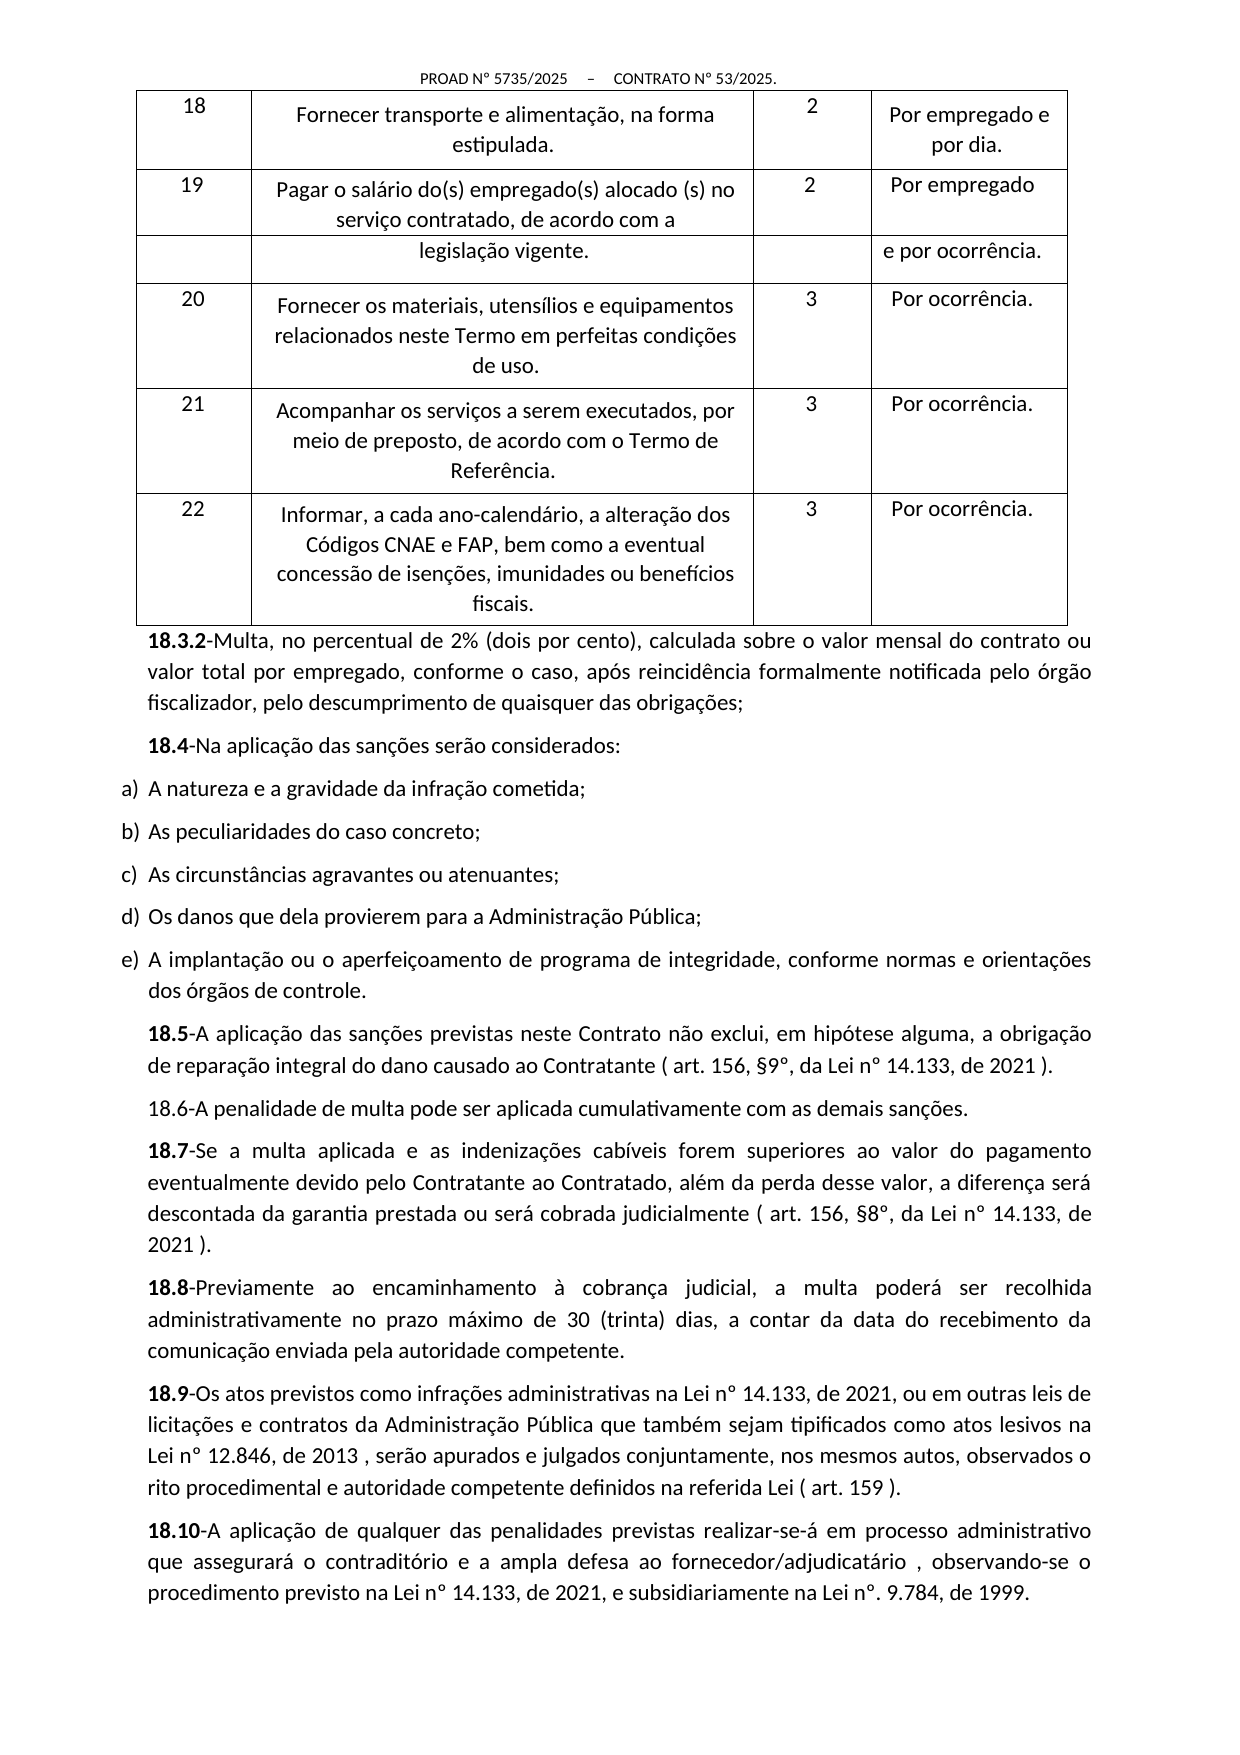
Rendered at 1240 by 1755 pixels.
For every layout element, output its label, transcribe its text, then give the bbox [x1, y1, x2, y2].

table_cell 18 [137, 91, 251, 169]
text 18.8-Previamente ao encaminhamento à cobrança judicial, a multa poderá ser recolhida administrativamente no prazo máximo de 30 (trinta) dias, a contar da data do recebimento da comunicação enviada pela autoridade competente. [147, 1273, 1093, 1364]
table_cell 22 [137, 494, 251, 625]
table_cell Por ocorrência. [872, 494, 1067, 625]
table_cell 3 [754, 389, 871, 493]
table_cell Informar, a cada ano-calendário, a alteração dos Códigos CNAE e FAP, bem como a eventual concessão de isenções, imunidades ou benefícios fiscais. [252, 494, 753, 625]
list As circunstâncias agravantes ou atenuantes; [121, 860, 1093, 888]
table_cell 3 [754, 494, 871, 625]
table_cell Pagar o salário do(s) empregado(s) alocado (s) no serviço contratado, de acordo com a [252, 170, 753, 235]
table_cell 3 [754, 284, 871, 388]
text 18.5-A aplicação das sanções previstas neste Contrato não exclui, em hipótese alguma, a obrigação de reparação integral do dano causado ao Contratante ( art. 156, §9º, da Lei nº 14.133, de 2021 ). [147, 1019, 1093, 1079]
table_cell Por ocorrência. [872, 389, 1067, 493]
list Os danos que dela provierem para a Administração Pública; [121, 902, 1093, 931]
table_cell Por ocorrência. [872, 284, 1067, 388]
table_cell legislação vigente. [252, 236, 753, 283]
table_cell 21 [137, 389, 251, 493]
table_cell 20 [137, 284, 251, 388]
table_cell e por ocorrência. [872, 236, 1067, 283]
list A implantação ou o aperfeiçoamento de programa de integridade, conforme normas e orientações dos órgãos de controle. [121, 945, 1093, 1005]
table_cell Por empregado [872, 170, 1067, 235]
text 18.10-A aplicação de qualquer das penalidades previstas realizar-se-á em processo administrativo que assegurará o contraditório e a ampla defesa ao fornecedor/adjudicatário , observando-se o procedimento previsto na Lei nº 14.133, de 2021, e subsidiariamente na Lei nº. 9.784, de 1999. [147, 1516, 1093, 1606]
table_cell [137, 236, 251, 283]
text 18.3.2-Multa, no percentual de 2% (dois por cento), calculada sobre o valor mensal do contrato ou valor total por empregado, conforme o caso, após reincidência formalmente notificada pelo órgão fiscalizador, pelo descumprimento de quaisquer das obrigações; [147, 626, 1093, 716]
list As peculiaridades do caso concreto; [121, 817, 1093, 845]
table_cell 19 [137, 170, 251, 235]
table_cell Por empregado e por dia. [872, 91, 1067, 169]
table_cell Fornecer transporte e alimentação, na forma estipulada. [252, 91, 753, 169]
table_cell 2 [754, 170, 871, 235]
text 18.9-Os atos previstos como infrações administrativas na Lei nº 14.133, de 2021, ou em outras leis de licitações e contratos da Administração Pública que também sejam tipificados como atos lesivos na Lei nº 12.846, de 2013 , serão apurados e julgados conjuntamente, nos mesmos autos, observados o rito procedimental e autoridade competente definidos na referida Lei ( art. 159 ). [147, 1379, 1093, 1501]
text 18.7-Se a multa aplicada e as indenizações cabíveis forem superiores ao valor do pagamento eventualmente devido pelo Contratante ao Contratado, além da perda desse valor, a diferença será descontada da garantia prestada ou será cobrada judicialmente ( art. 156, §8º, da Lei nº 14.133, de 2021 ). [147, 1136, 1093, 1258]
table_cell Acompanhar os serviços a serem executados, por meio de preposto, de acordo com o Termo de Referência. [252, 389, 753, 493]
table_cell Fornecer os materiais, utensílios e equipamentos relacionados neste Termo em perfeitas condições de uso. [252, 284, 753, 388]
text 18.6-A penalidade de multa pode ser aplicada cumulativamente com as demais sanções. [147, 1094, 1093, 1122]
text 18.4-Na aplicação das sanções serão considerados: [147, 731, 1093, 759]
list A natureza e a gravidade da infração cometida; [121, 774, 1093, 802]
table_cell 2 [754, 91, 871, 169]
table_cell [754, 236, 871, 283]
